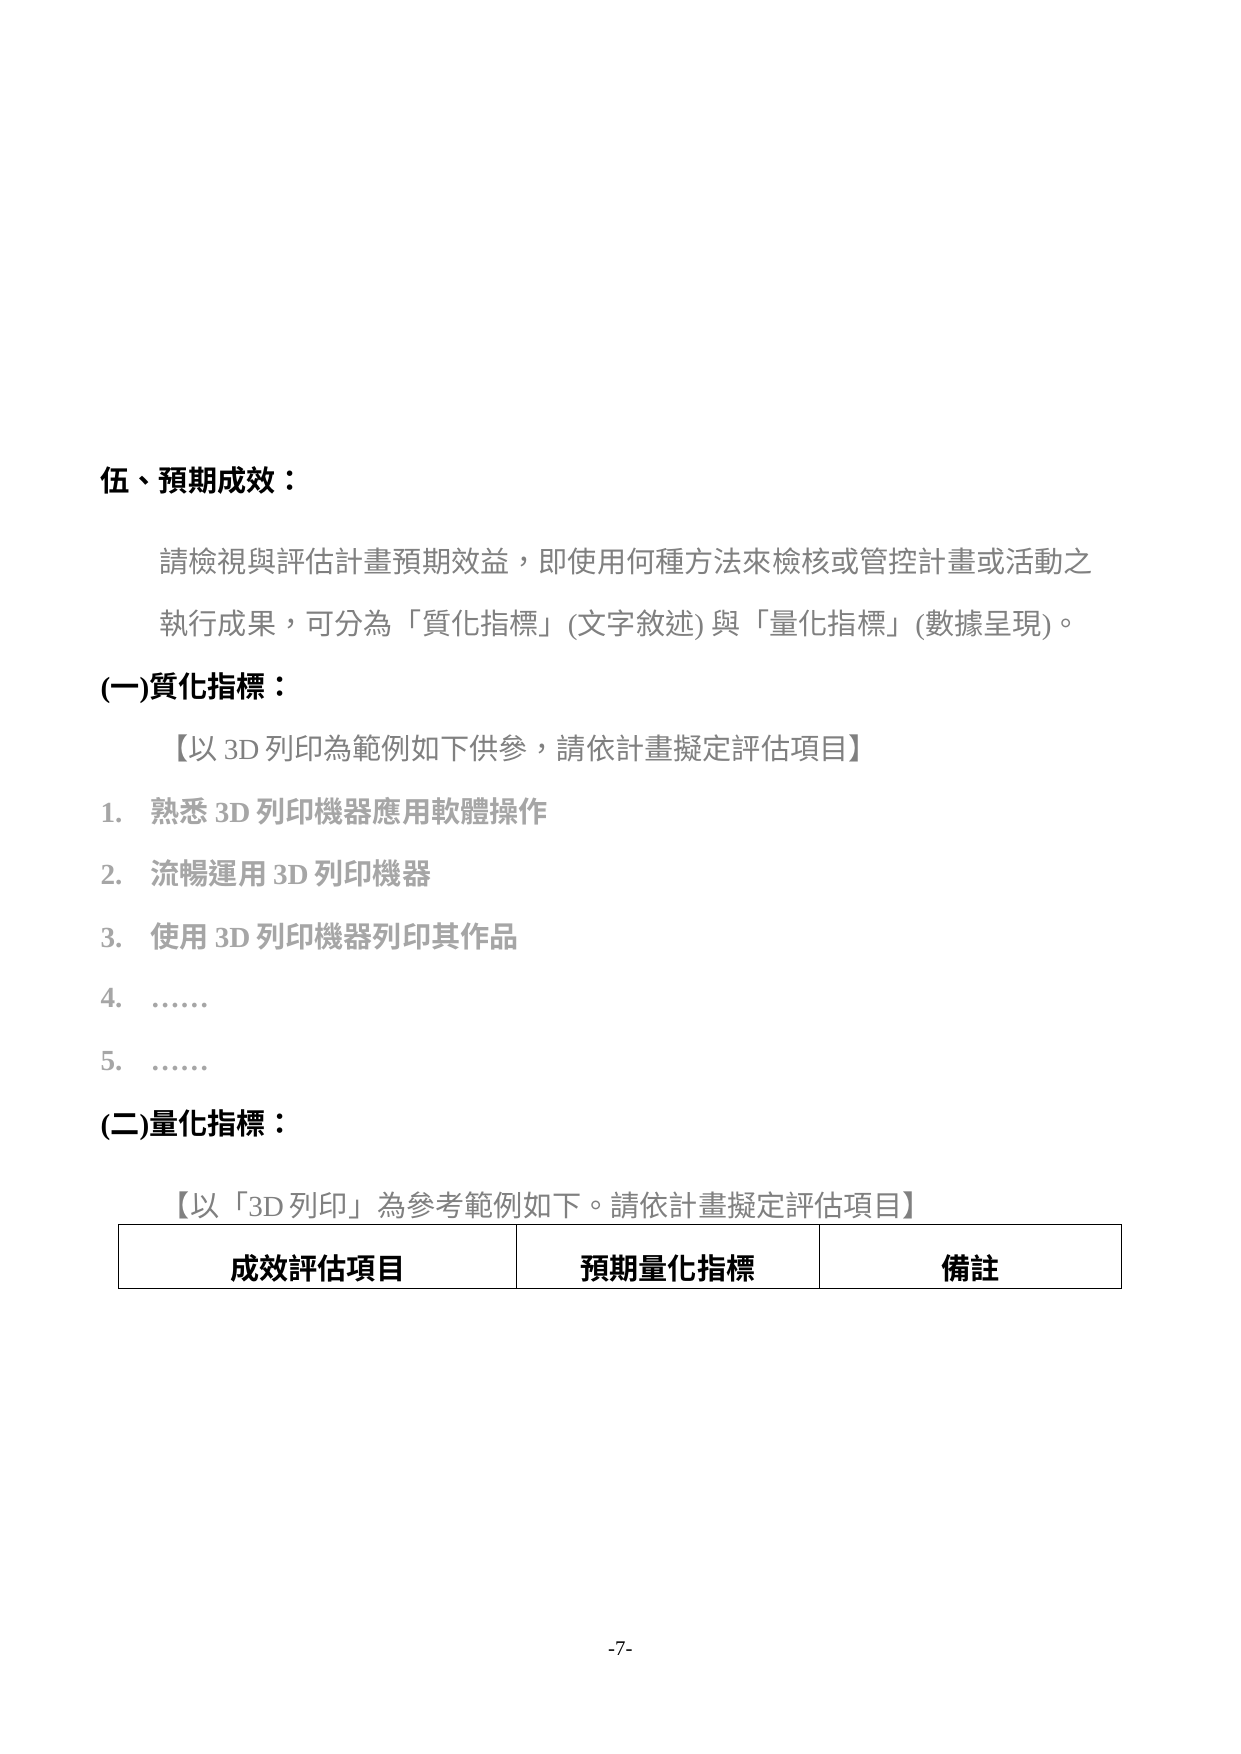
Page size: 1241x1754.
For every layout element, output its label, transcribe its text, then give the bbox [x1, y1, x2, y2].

text 【以3D列印為範例如下供參，請依計畫擬定評估項目】 [159, 705, 1121, 768]
text 請檢視與評估計畫預期效益，即使用何種方法來檢核或管控計畫或活動之執行成果，可分為「質化指標」(文字敘述) 與「量化指標」(數據呈現)。 [159, 518, 1121, 643]
text (一)質化指標： [100, 643, 1121, 705]
list …… [100, 1018, 1121, 1080]
list 流暢運用3D列印機器 [100, 830, 1121, 893]
table_header 備註 [820, 1225, 1121, 1288]
list 熟悉3D列印機器應用軟體操作 [100, 768, 1121, 830]
list 使用3D列印機器列印其作品 [100, 893, 1121, 955]
table_header 預期量化指標 [517, 1225, 819, 1288]
table_header 成效評估項目 [119, 1225, 516, 1288]
list …… [100, 955, 1121, 1018]
text 【以「3D列印」為參考範例如下。請依計畫擬定評估項目】 [152, 1162, 1121, 1224]
text (二)量化指標： [100, 1080, 1121, 1143]
list 預期成效： [100, 437, 1140, 499]
